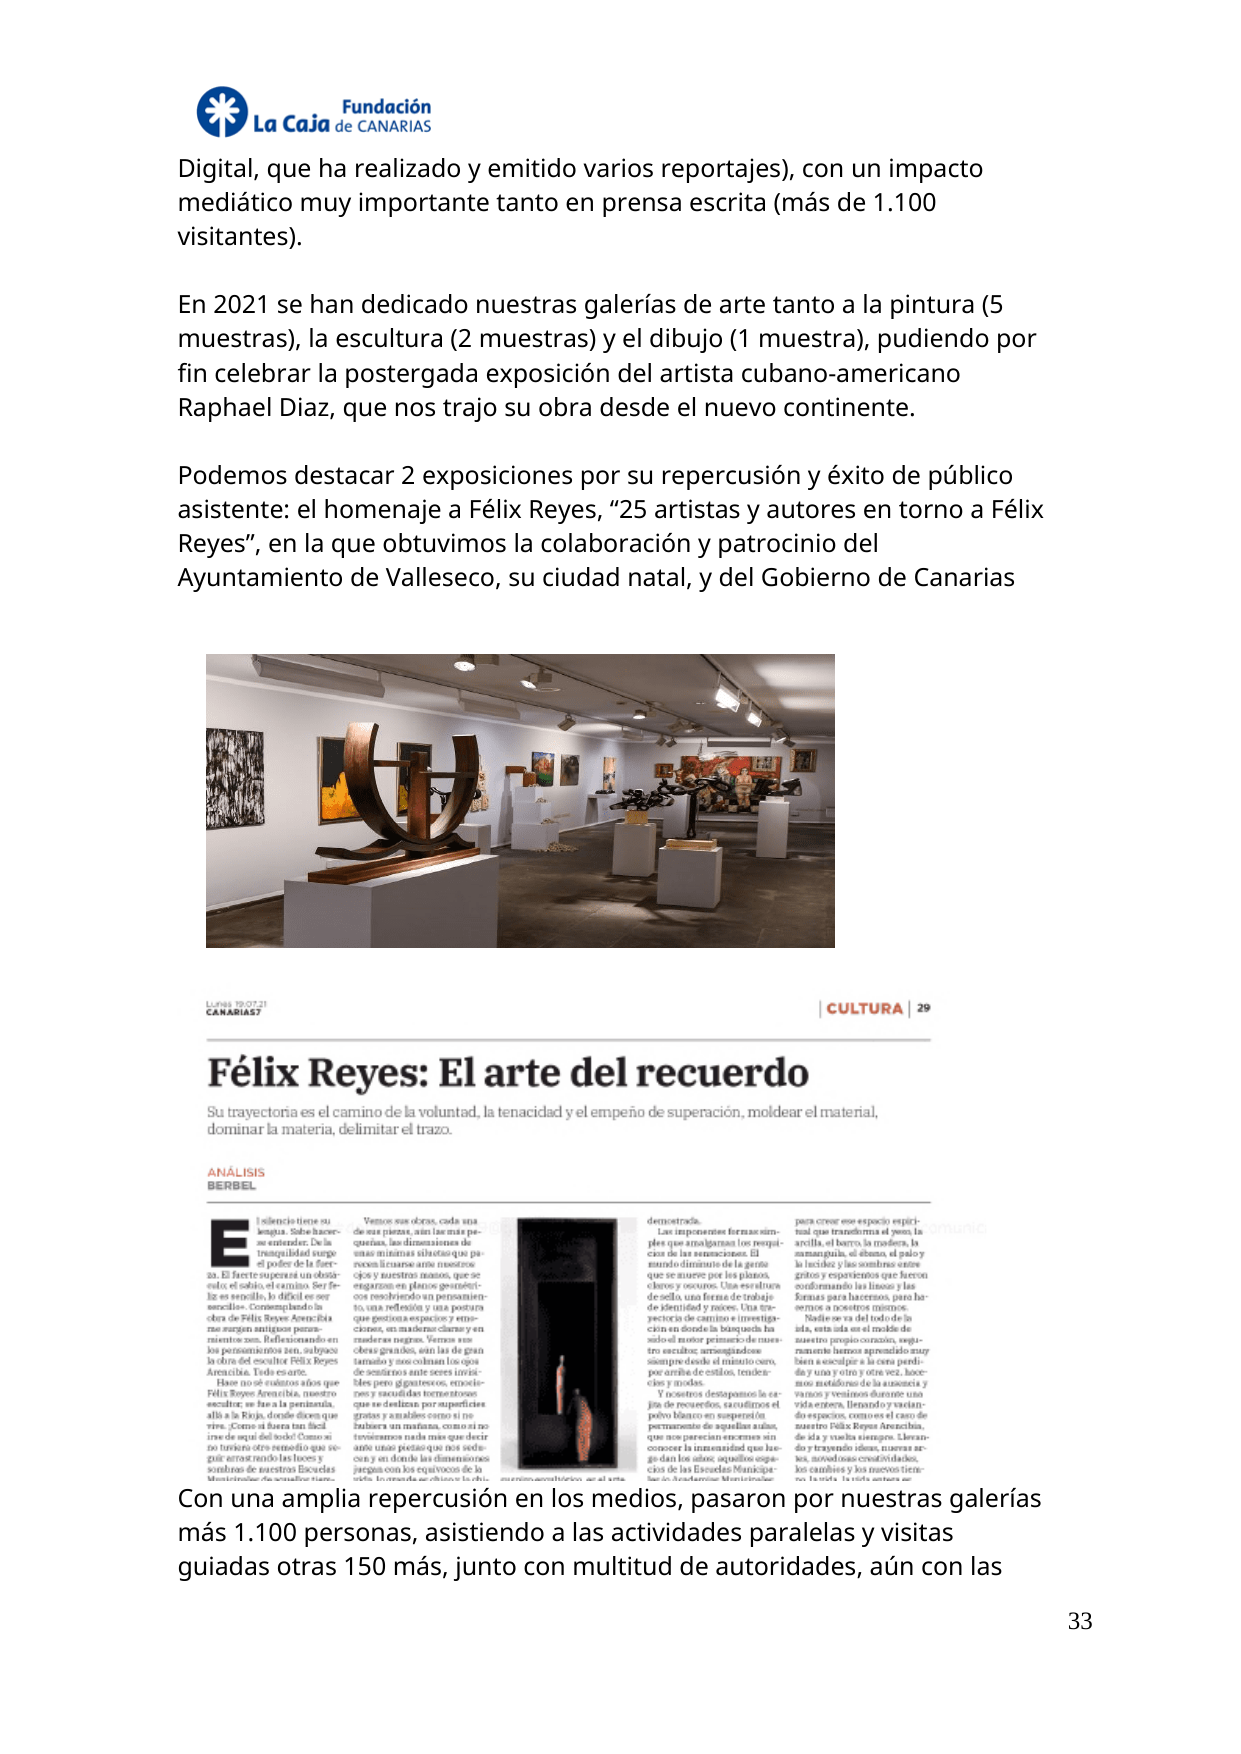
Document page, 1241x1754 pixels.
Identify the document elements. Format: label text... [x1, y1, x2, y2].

text Podemos destacar 2 exposiciones por su repercusión y éxito de público asistente: el homenaje a Félix Reyes, “25 artistas y autores en torno a Félix Reyes”, en la que obtuvimos la colaboración y patrocinio del Ayuntamiento de Valleseco, su ciudad natal, y del Gobierno de Canarias [177, 457, 1050, 594]
text En 2021 se han dedicado nuestras galerías de arte tanto a la pintura (5 muestras), la escultura (2 muestras) y el dibujo (1 muestra), pudiendo por fin celebrar la postergada exposición del artista cubano-americano Raphael Diaz, que nos trajo su obra desde el nuevo continente. [177, 287, 1050, 423]
text Con una amplia repercusión en los medios, pasaron por nuestras galerías más 1.100 personas, asistiendo a las actividades paralelas y visitas guiadas otras 150 más, junto con multitud de autoridades, aún con las [177, 1481, 1050, 1583]
text Digital, que ha realizado y emitido varios reportajes), con un impacto mediático muy importante tanto en prensa escrita (más de 1.100 visitantes). [177, 151, 1050, 253]
